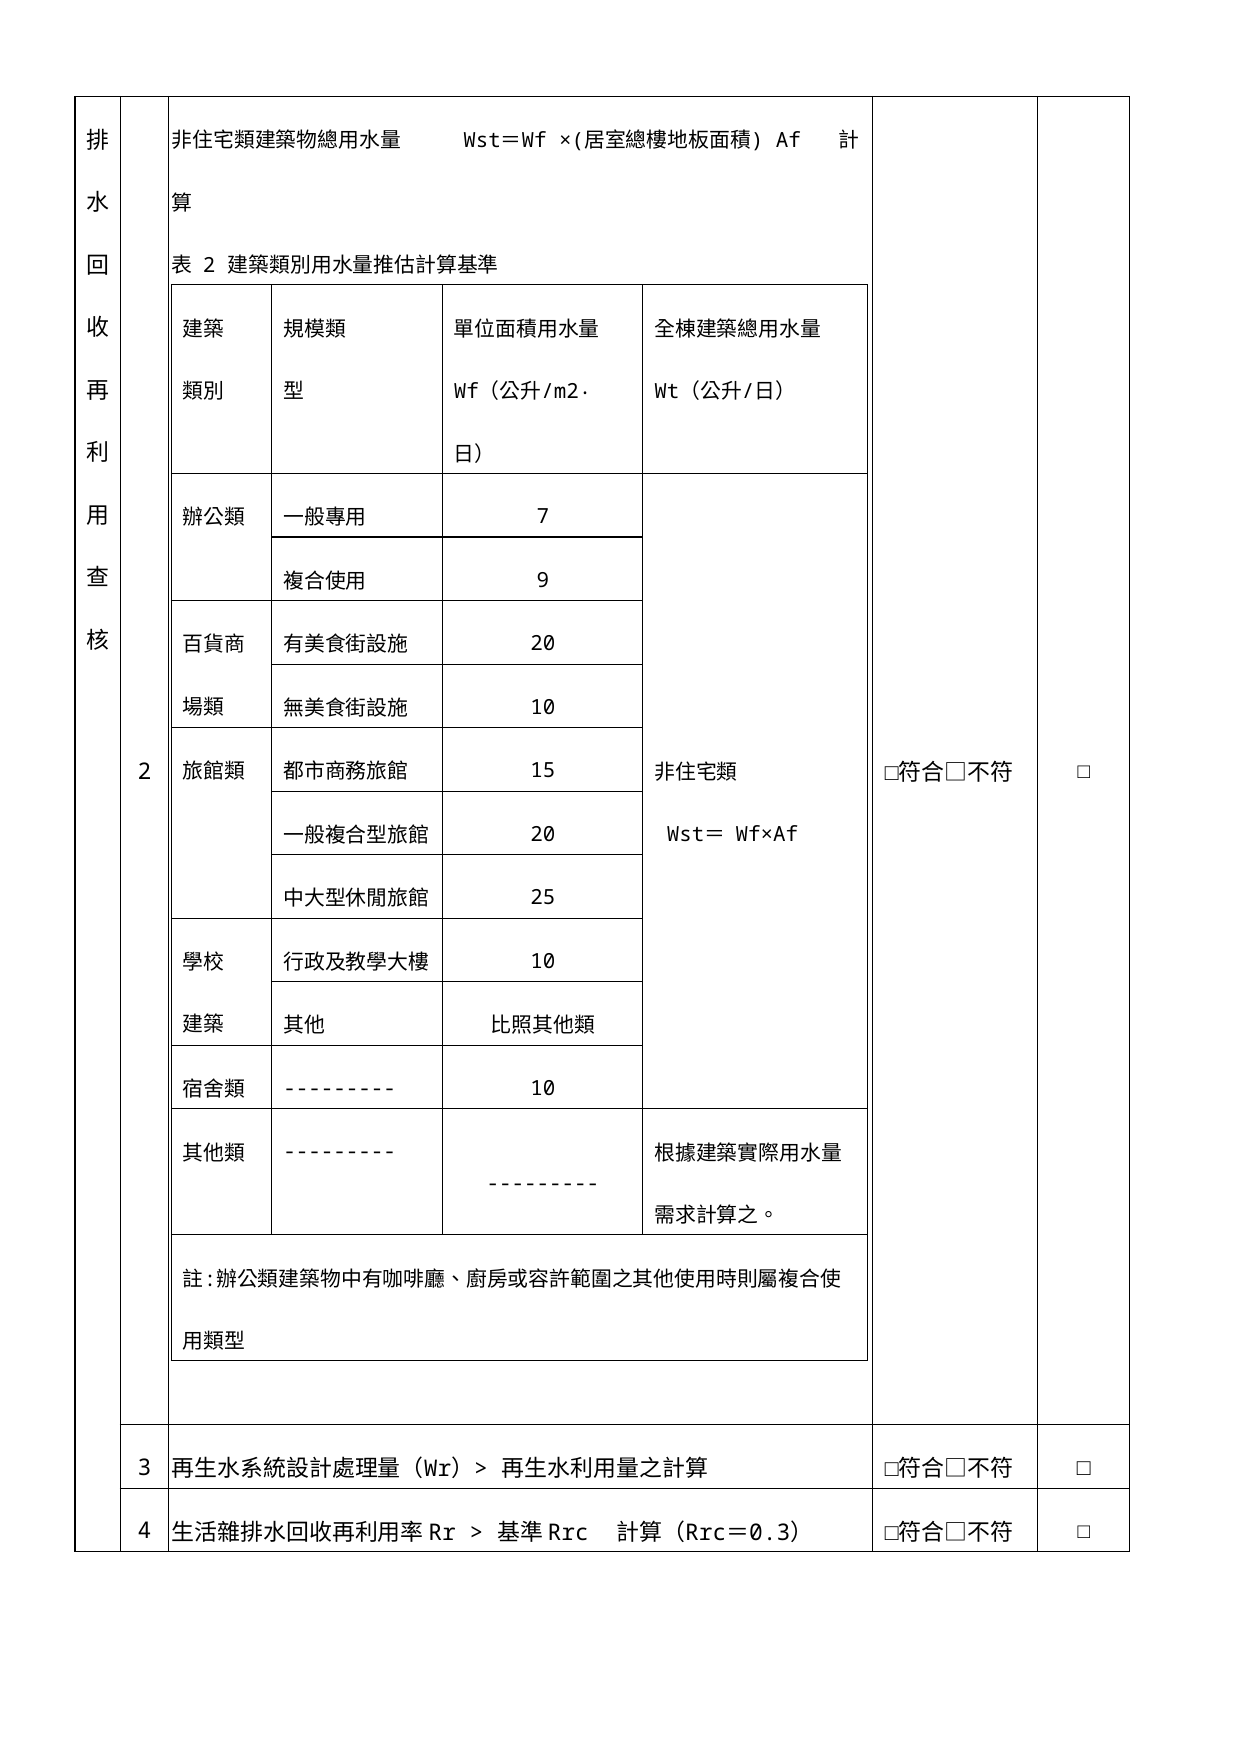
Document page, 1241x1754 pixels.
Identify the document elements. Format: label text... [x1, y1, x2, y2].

table_cell --------- [272, 1109, 442, 1234]
table_cell 排水回收再利用查核 [76, 97, 120, 1551]
table_cell 註:辦公類建築物中有咖啡廳、廚房或容許範圍之其他使用時則屬複合使用類型 [172, 1235, 867, 1360]
table_cell 3 [121, 1425, 168, 1487]
table_header 單位面積用水量Wf（公升/m2‧日） [443, 285, 642, 473]
table_cell 辦公類 [172, 474, 271, 600]
table_cell 一般專用 [272, 474, 442, 536]
table_cell 7 [443, 474, 642, 536]
table_cell 其他 [272, 982, 442, 1045]
table_cell 百貨商場類 [172, 601, 271, 727]
table_cell 再生水系統設計處理量（Wr）> 再生水利用量之計算 [169, 1425, 872, 1487]
table_cell --------- [272, 1046, 442, 1108]
table_header 建築 類別 [172, 285, 271, 473]
table_cell 10 [443, 919, 642, 981]
table_cell --------- [443, 1109, 642, 1234]
table_cell 一般複合型旅館 [272, 792, 442, 854]
table_cell 非住宅類建築物總用水量 Wst＝Wf ×(居室總樓地板面積) Af 計算 表 2 建築類別用水量推估計算基準 [169, 97, 872, 1424]
table_header 全棟建築總用水量 Wt（公升/日） [643, 285, 867, 473]
table_cell 其他類 [172, 1109, 271, 1234]
table_cell 都市商務旅館 [272, 728, 442, 791]
table_cell 2 [121, 97, 168, 1424]
table_cell □ [1038, 1425, 1129, 1487]
table_cell 25 [443, 855, 642, 918]
table_cell 旅館類 [172, 728, 271, 918]
table_cell 學校 建築 [172, 919, 271, 1045]
table_cell □ [1038, 97, 1129, 1424]
table_cell □符合□不符 [873, 1489, 1037, 1551]
table_cell □符合□不符 [873, 1425, 1037, 1487]
table_header 規模類 型 [272, 285, 442, 473]
table_cell 行政及教學大樓 [272, 919, 442, 981]
table_cell 生活雜排水回收再利用率Rr > 基準Rrc 計算（Rrc＝0.3） [169, 1489, 872, 1551]
table_cell 複合使用 [272, 538, 442, 600]
table_cell □ [1038, 1489, 1129, 1551]
table_cell 無美食街設施 [272, 665, 442, 727]
table_cell 4 [121, 1489, 168, 1551]
table_cell 10 [443, 665, 642, 727]
table_cell 根據建築實際用水量需求計算之。 [643, 1109, 867, 1234]
table_cell 10 [443, 1046, 642, 1108]
table_cell 9 [443, 538, 642, 600]
table_cell 20 [443, 792, 642, 854]
table_cell □符合□不符 [873, 97, 1037, 1424]
table_cell 宿舍類 [172, 1046, 271, 1108]
table_cell 有美食街設施 [272, 601, 442, 663]
table_cell 20 [443, 601, 642, 663]
table_cell 15 [443, 728, 642, 791]
table_cell 非住宅類 Wst＝ Wf×Af [643, 474, 867, 1108]
table_cell 中大型休閒旅館 [272, 855, 442, 918]
table_cell 比照其他類 [443, 982, 642, 1045]
